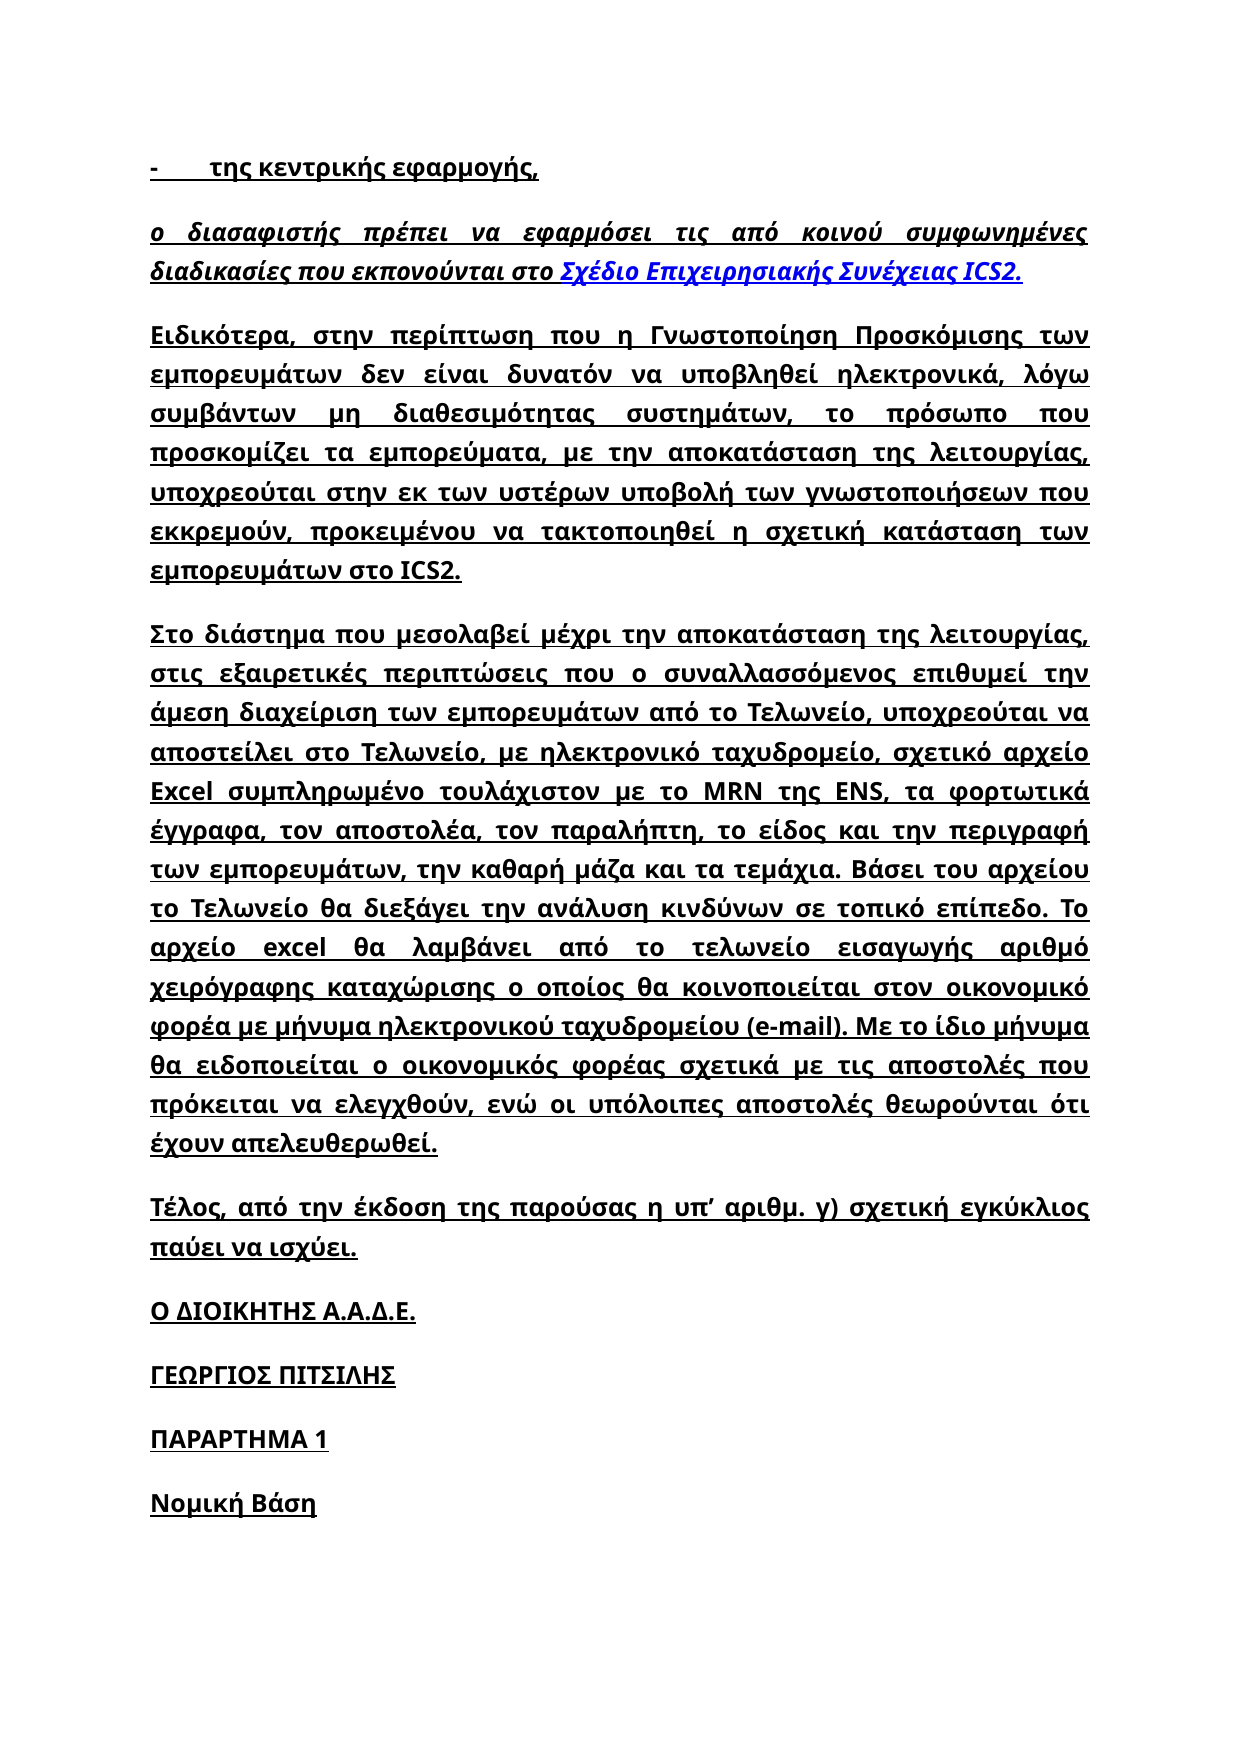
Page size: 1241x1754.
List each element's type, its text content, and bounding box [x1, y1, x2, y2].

text πρόκειται να ελεγχθούν, ενώ οι υπόλοιπες αποστολές θεωρούνται ότι [150, 1078, 1090, 1116]
text άμεση διαχείριση των εμπορευμάτων από το Τελωνείο, υποχρεούται να [150, 687, 1090, 724]
text των εμπορευμάτων, την καθαρή μάζα και τα τεμάχια. Βάσει του αρχείου [150, 843, 1090, 881]
text Ειδικότερα, στην περίπτωση που η Γνωστοποίηση Προσκόμισης των [150, 317, 1090, 346]
text εμπορευμάτων δεν είναι δυνατόν να υποβληθεί ηλεκτρονικά, λόγω [150, 348, 1090, 386]
text υποχρεούται στην εκ των υστέρων υποβολή των γνωστοποιήσεων που [150, 466, 1090, 503]
text Στο διάστημα που μεσολαβεί μέχρι την αποκατάσταση της λειτουργίας, [150, 617, 1090, 646]
text ΠΑΡΑΡΤΗΜΑ 1 [150, 1422, 1090, 1456]
text αρχείο excel θα λαμβάνει από το τελωνείο εισαγωγής αριθμό [150, 922, 1090, 959]
text έγγραφα, τον αποστολέα, τον παραλήπτη, το είδος και την περιγραφή [150, 804, 1090, 841]
text το Τελωνείο θα διεξάγει την ανάλυση κινδύνων σε τοπικό επίπεδο. Το [150, 882, 1090, 920]
text ΓΕΩΡΓΙΟΣ ΠΙΤΣΙΛΗΣ [150, 1357, 1090, 1392]
text Τέλος, από την έκδοση της παρούσας η υπ’ αριθμ. γ) σχετική εγκύκλιος [150, 1190, 1090, 1219]
text θα ειδοποιείται ο οικονομικός φορέας σχετικά με τις αποστολές που [150, 1039, 1090, 1076]
text Νομική Βάση [150, 1486, 1090, 1520]
text στις εξαιρετικές περιπτώσεις που ο συναλλασσόμενος επιθυμεί την [150, 647, 1090, 685]
text φορέα με μήνυμα ηλεκτρονικού ταχυδρομείου (e-mail). Με το ίδιο μήνυμα [150, 1000, 1090, 1037]
text εκκρεμούν, προκειμένου να τακτοποιηθεί η σχετική κατάσταση των [150, 505, 1090, 542]
text έχουν απελευθερωθεί. [150, 1117, 1090, 1160]
text ο διασαφιστής πρέπει να εφαρμόσει τις από κοινού συμφωνημένες διαδικασίες που εκπονούνται στο Σχέδιο Επιχειρησιακής Συνέχειας ICS2. [150, 214, 1090, 287]
text προσκομίζει τα εμπορεύματα, με την αποκατάσταση της λειτουργίας, [150, 427, 1090, 464]
text παύει να ισχύει. [150, 1221, 1090, 1263]
text Ο ΔΙΟΙΚΗΤΗΣ Α.Α.Δ.Ε. [150, 1293, 1090, 1327]
text αποστείλει στο Τελωνείο, με ηλεκτρονικό ταχυδρομείο, σχετικό αρχείο [150, 726, 1090, 763]
text Excel συμπληρωμένο τουλάχιστον με το MRN της ENS, τα φορτωτικά [150, 765, 1090, 802]
text συμβάντων μη διαθεσιμότητας συστημάτων, το πρόσωπο που [150, 387, 1090, 425]
text χειρόγραφης καταχώρισης ο οποίος θα κοινοποιείται στον οικονομικό [150, 961, 1090, 998]
text εμπορευμάτων στο ICS2. [150, 544, 1090, 587]
list - της κεντρικής εφαρμογής, [150, 150, 1090, 184]
